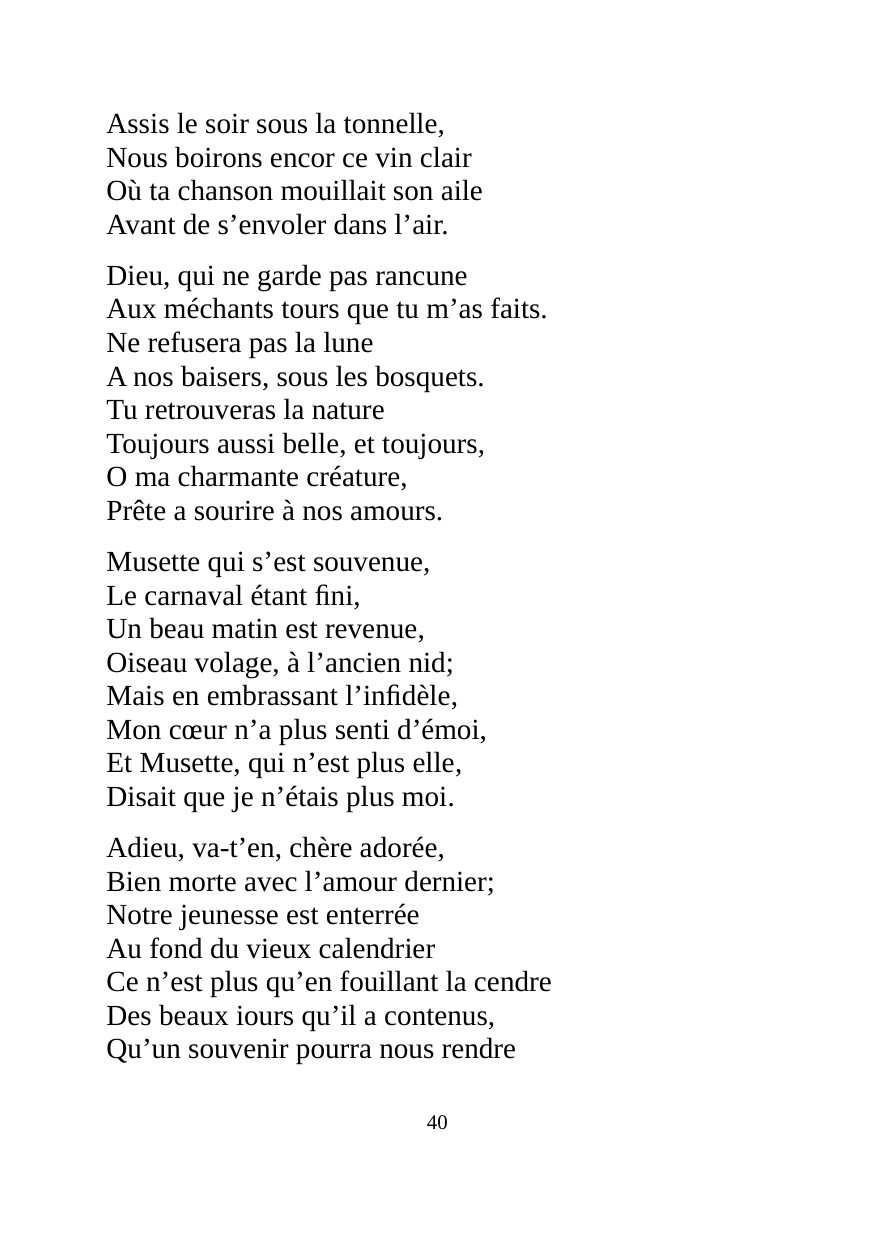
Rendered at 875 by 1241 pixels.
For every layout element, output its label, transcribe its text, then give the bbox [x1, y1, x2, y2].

text Assis le soir sous la tonnelle, Nous boirons encor ce vin clair Où ta chanson mouillait son aile Avant de s’envoler dans l’air. [106, 106, 768, 240]
text Musette qui s’est souvenue, Le carnaval étant ﬁni, Un beau matin est revenue, Oiseau volage, à l’ancien nid; Mais en embrassant l’inﬁdèle, Mon cœur n’a plus senti d’émoi, Et Musette, qui n’est plus elle, Disait que je n’étais plus moi. [106, 544, 768, 812]
text Dieu, qui ne garde pas rancune Aux méchants tours que tu m’as faits. Ne refusera pas la lune A nos baisers, sous les bosquets. Tu retrouveras la nature Toujours aussi belle, et toujours, O ma charmante créature, Prête a sourire à nos amours. [106, 258, 768, 526]
text Adieu, va-t’en, chère adorée, Bien morte avec l’amour dernier; Notre jeunesse est enterrée Au fond du vieux calendrier Ce n’est plus qu’en fouillant la cendre Des beaux iours qu’il a contenus, Qu’un souvenir pourra nous rendre [106, 830, 768, 1065]
